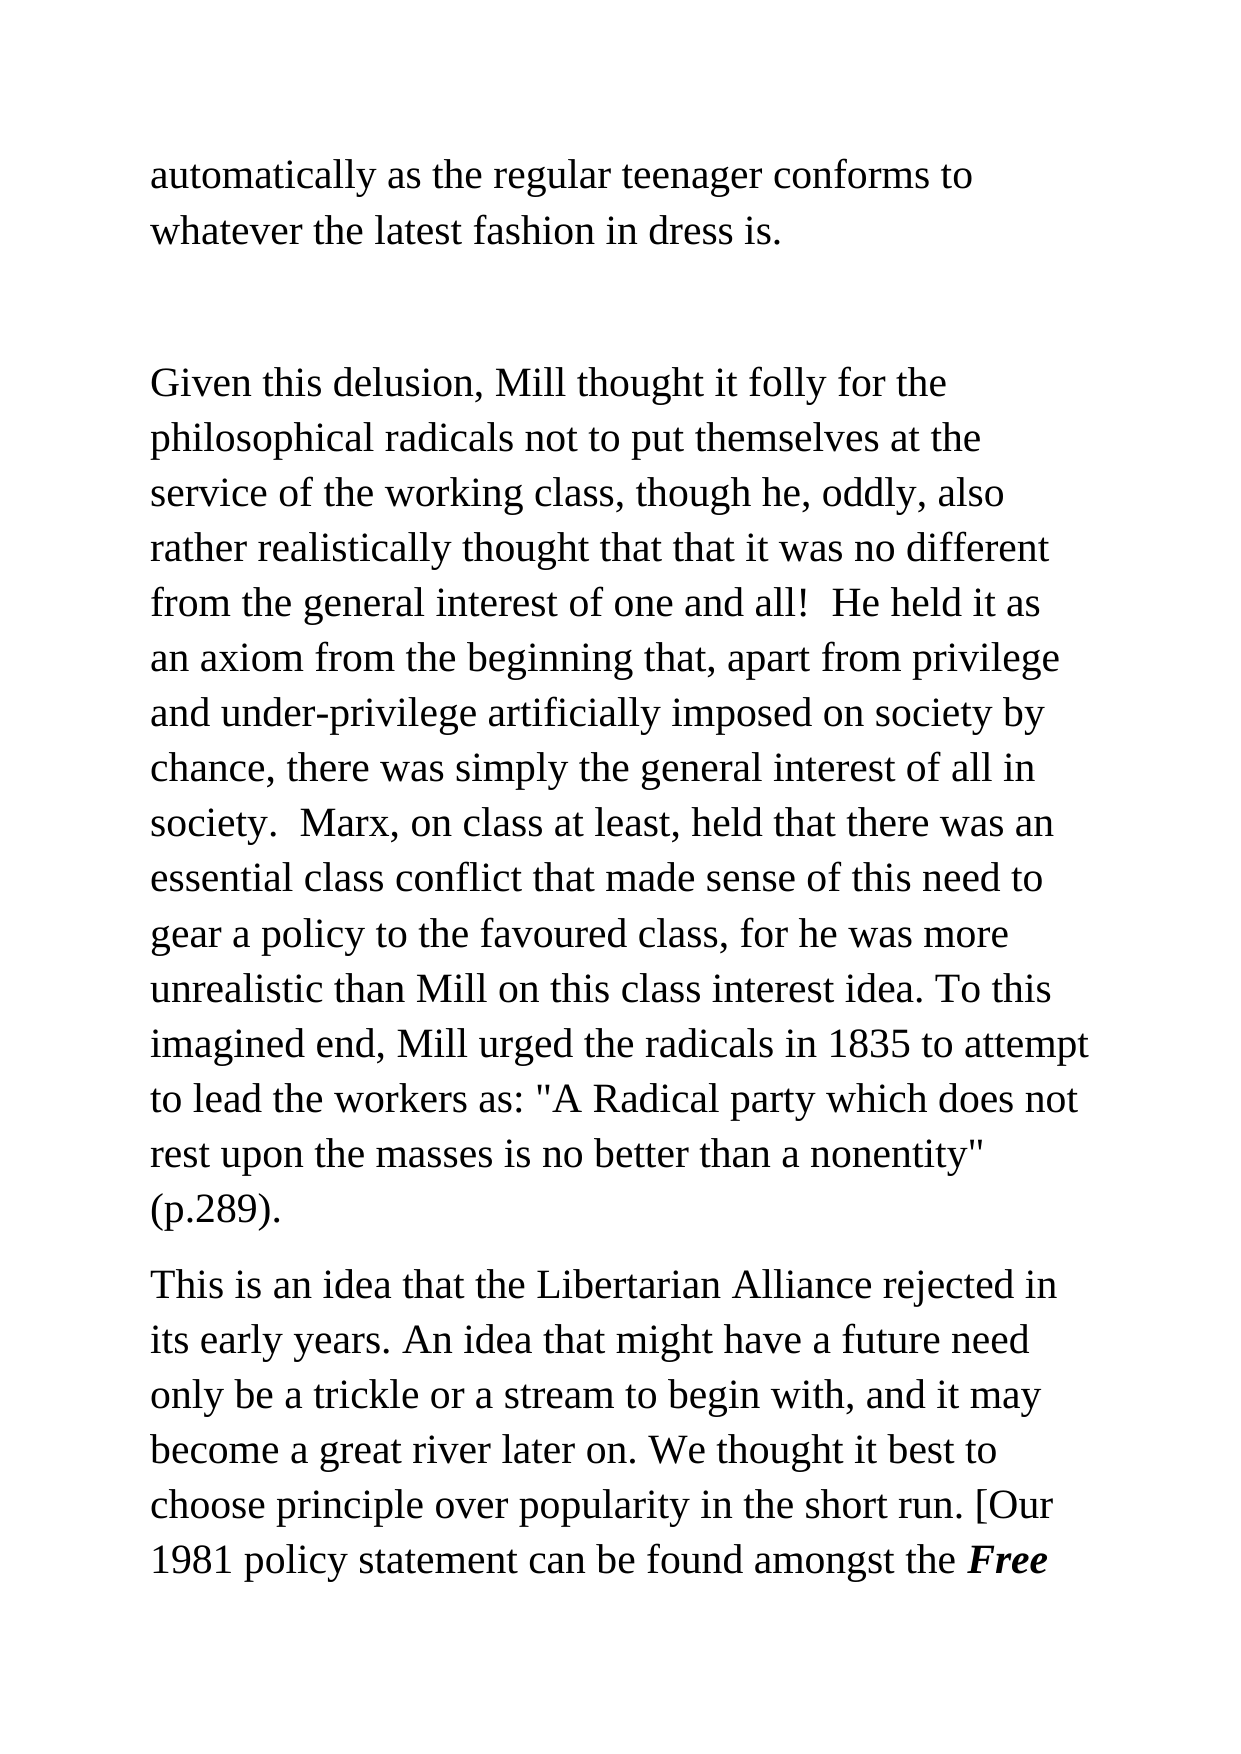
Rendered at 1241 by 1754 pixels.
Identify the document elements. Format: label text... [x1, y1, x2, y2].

text Given this delusion, Mill thought it folly for the philosophical radicals not to put themselves at the service of the working class, though he, oddly, also rather realistically thought that that it was no different from the general interest of one and all! He held it as an axiom from the beginning that, apart from privilege and under-privilege artificially imposed on society by chance, there was simply the general interest of all in society. Marx, on class at least, held that there was an essential class conflict that made sense of this need to gear a policy to the favoured class, for he was more unrealistic than Mill on this class interest idea. To this imagined end, Mill urged the radicals in 1835 to attempt to lead the workers as: "A Radical party which does not rest upon the masses is no better than a nonentity" (p.289). [150, 357, 1090, 1231]
text automatically as the regular teenager conforms to whatever the latest fashion in dress is. [150, 150, 1090, 253]
text This is an idea that the Libertarian Alliance rejected in its early years. An idea that might have a future need only be a trickle or a stream to begin with, and it may become a great river later on. We thought it best to choose principle over popularity in the short run. [Our 1981 policy statement can be found amongst the Free [150, 1259, 1090, 1583]
